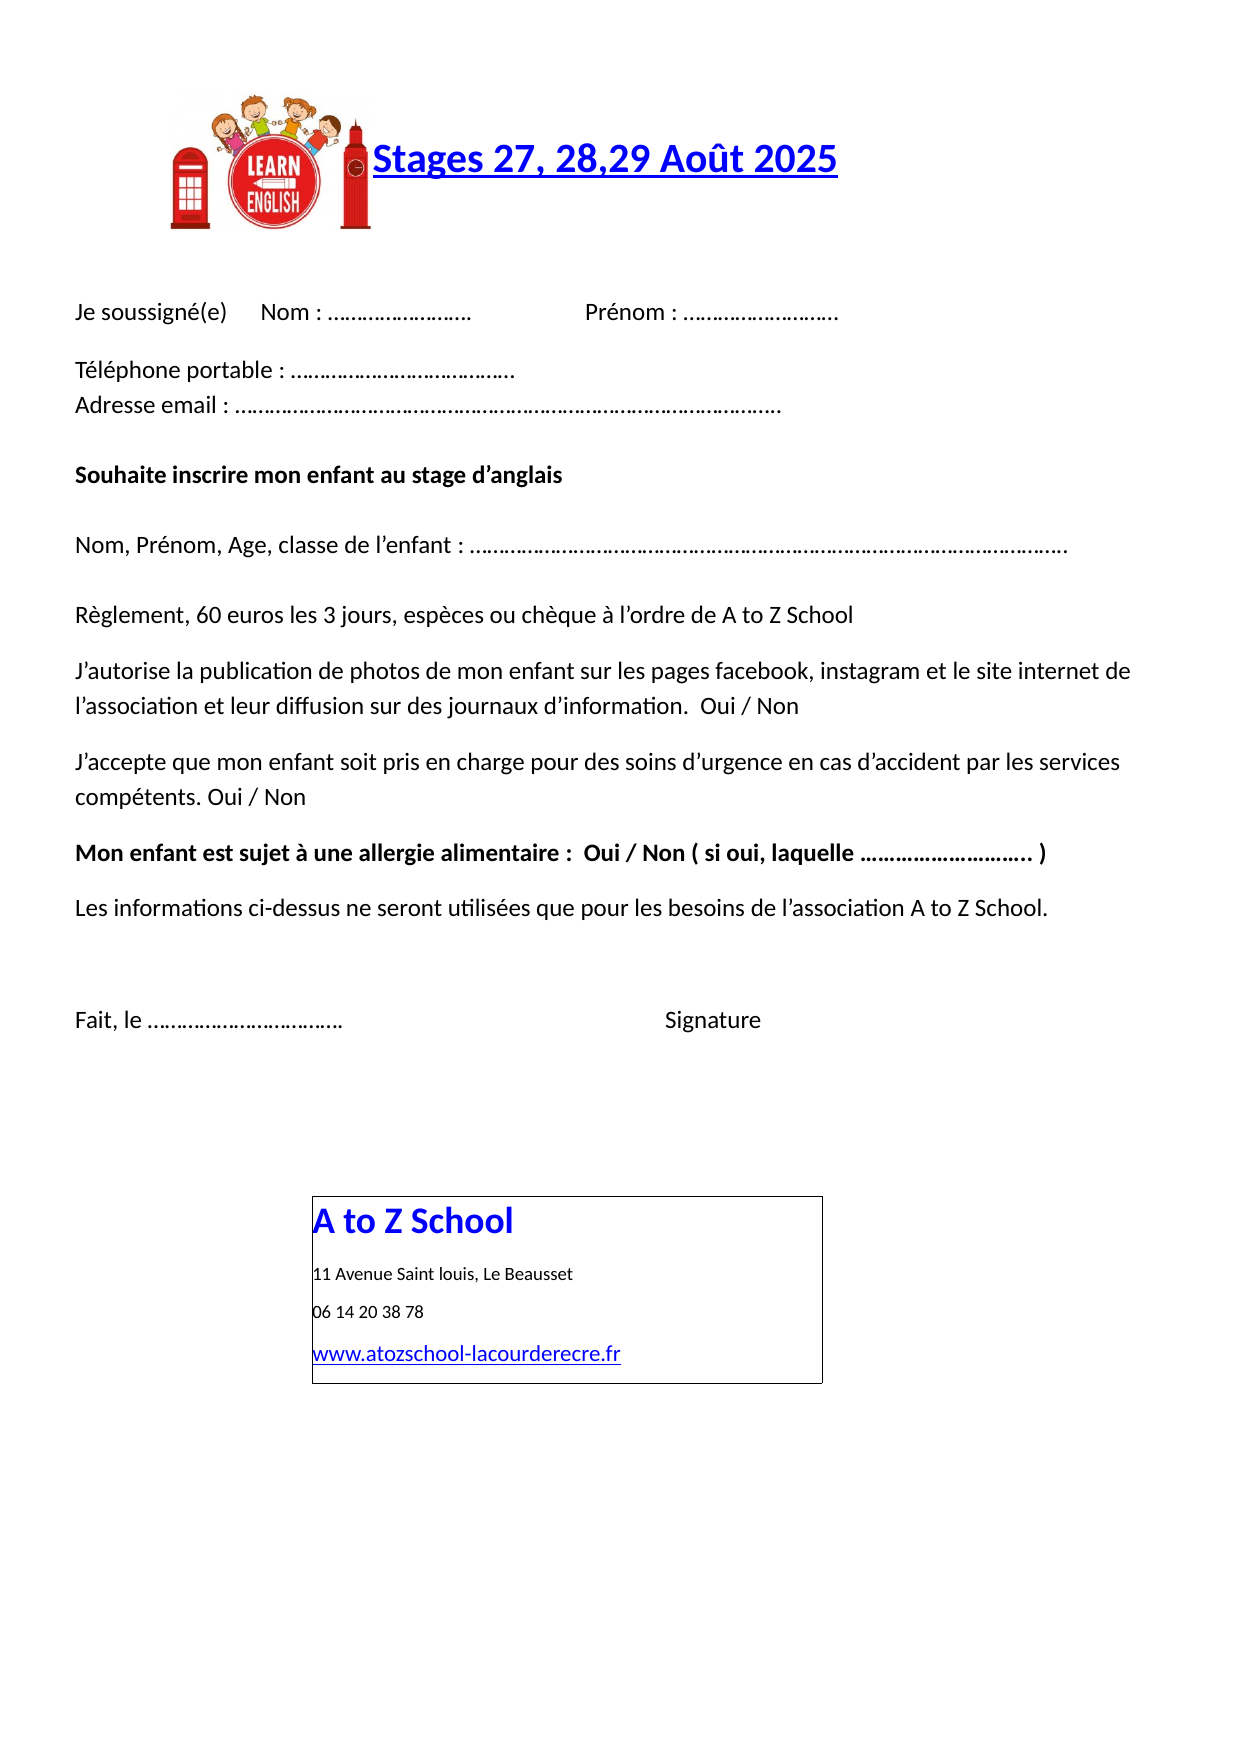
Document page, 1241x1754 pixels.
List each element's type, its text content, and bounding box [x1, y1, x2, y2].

text Les informations ci-dessus ne seront utilisées que pour les besoins de l’association A to Z School. [75, 892, 1165, 923]
text A to Z School [313, 1197, 822, 1242]
text Je soussigné(e) Nom : ……………………. Prénom : ……………………… [75, 292, 1165, 328]
text 11 Avenue Saint louis, Le Beausset [313, 1262, 822, 1285]
text Fait, le ……………………………. Signature [75, 1004, 1165, 1035]
text Téléphone portable : ………………………………… [75, 354, 1165, 385]
text www.atozschool-lacourderecre.fr [313, 1339, 822, 1367]
text J’accepte que mon enfant soit pris en charge pour des soins d’urgence en cas d’accident par les services compétents. Oui / Non [75, 746, 1165, 811]
text Mon enfant est sujet à une allergie alimentaire : Oui / Non ( si oui, laquelle ……………………….. ) [75, 837, 1165, 867]
text Adresse email : ………………………………………………………………………………….. [75, 389, 1165, 420]
text [75, 128, 168, 184]
text Nom, Prénom, Age, classe de l’enfant : ………………………………………………………………………………………….. [75, 529, 1165, 560]
list Règlement, 60 euros les 3 jours, espèces ou chèque à l’ordre de A to Z School [75, 599, 1165, 630]
list J’autorise la publication de photos de mon enfant sur les pages facebook, instagram et le site internet de l’association et leur diffusion sur des journaux d’information. Oui / Non [75, 655, 1165, 721]
text Souhaite inscrire mon enfant au stage d’anglais [75, 459, 1165, 490]
text 06 14 20 38 78 [313, 1301, 822, 1323]
text Stages 27, 28,29 Août 2025 [373, 128, 1165, 184]
